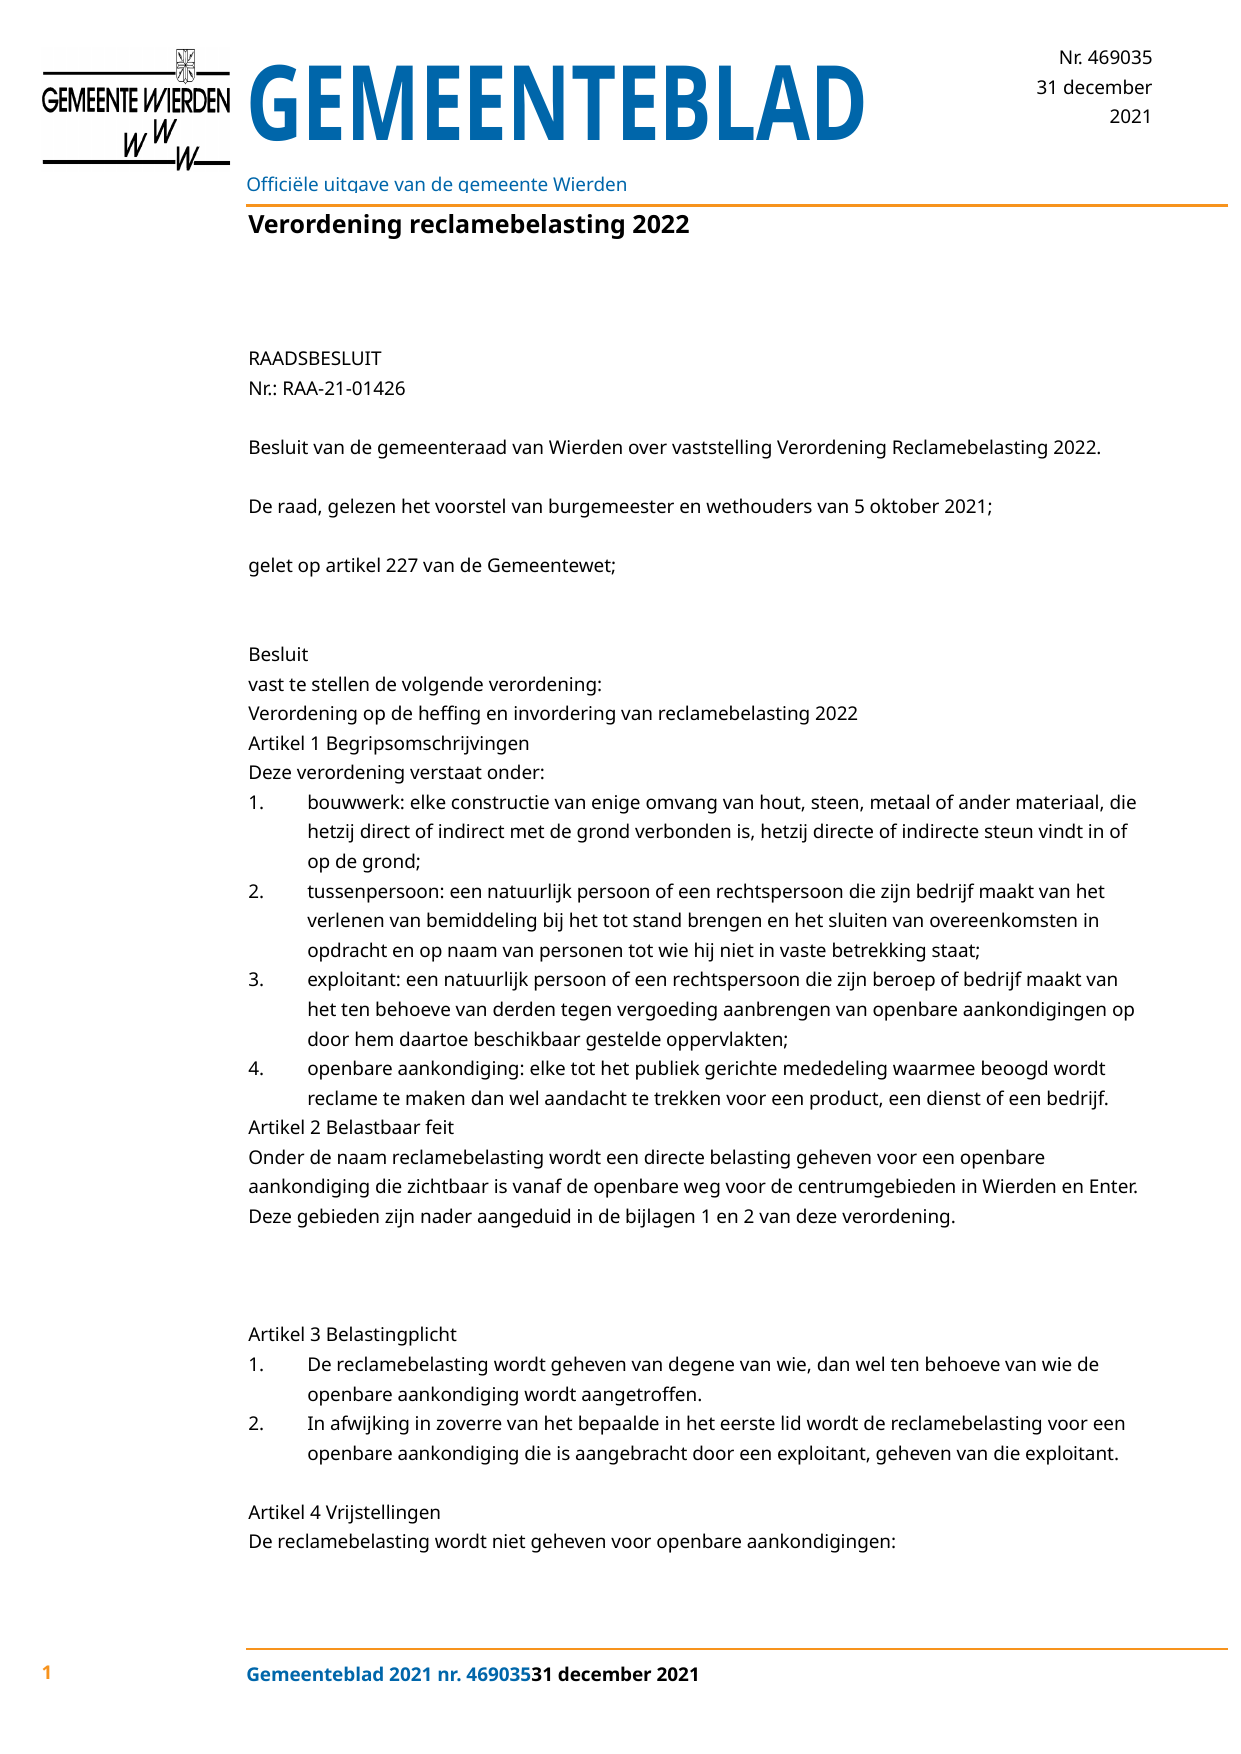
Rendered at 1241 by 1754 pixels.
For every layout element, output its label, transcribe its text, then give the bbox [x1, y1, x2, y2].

text RAADSBESLUIT [248, 345, 1152, 371]
text Artikel 1 Begripsomschrijvingen [248, 730, 1152, 756]
text vast te stellen de volgende verordening: [248, 671, 1152, 696]
picture [41, 47, 231, 172]
text De raad, gelezen het voorstel van burgemeester en wethouders van 5 oktober 2021; [248, 493, 1152, 519]
text Artikel 3 Belastingplicht [248, 1322, 1152, 1347]
list exploitant: een natuurlijk persoon of een rechtspersoon die zijn beroep of bedrijf maakt van het ten behoeve van derden tegen vergoeding aanbrengen van openbare aankondigingen op door hem daartoe beschikbaar gestelde oppervlakten; [248, 967, 1152, 1051]
text Onder de naam reclamebelasting wordt een directe belasting geheven voor een openbare aankondiging die zichtbaar is vanaf de openbare weg voor de centrumgebieden in Wierden en Enter. Deze gebieden zijn nader aangeduid in de bijlagen 1 en 2 van deze verordening. [248, 1144, 1152, 1229]
text Besluit [248, 641, 1152, 667]
text Artikel 2 Belastbaar feit [248, 1114, 1152, 1140]
text De reclamebelasting wordt niet geheven voor openbare aankondigingen: [248, 1529, 1152, 1554]
text Besluit van de gemeenteraad van Wierden over vaststelling Verordening Reclamebelasting 2022. [248, 434, 1152, 460]
text gelet op artikel 227 van de Gemeentewet; [248, 552, 1152, 578]
text Deze verordening verstaat onder: [248, 759, 1152, 785]
list openbare aankondiging: elke tot het publiek gerichte mededeling waarmee beoogd wordt reclame te maken dan wel aandacht te trekken voor een product, een dienst of een bedrijf. [248, 1055, 1152, 1111]
list In afwijking in zoverre van het bepaalde in het eerste lid wordt de reclamebelasting voor een openbare aankondiging die is aangebracht door een exploitant, geheven van die exploitant. [248, 1410, 1152, 1466]
list bouwwerk: elke constructie van enige omvang van hout, steen, metaal of ander materiaal, die hetzij direct of indirect met de grond verbonden is, hetzij directe of indirecte steun vindt in of op de grond; [248, 789, 1152, 874]
list tussenpersoon: een natuurlijk persoon of een rechtspersoon die zijn bedrijf maakt van het verlenen van bemiddeling bij het tot stand brengen en het sluiten van overeenkomsten in opdracht en op naam van personen tot wie hij niet in vaste betrekking staat; [248, 878, 1152, 963]
text Artikel 4 Vrijstellingen [248, 1499, 1152, 1525]
text Verordening op de heffing en invordering van reclamebelasting 2022 [248, 700, 1152, 726]
text Verordening reclamebelasting 2022 [248, 207, 1152, 241]
text Nr.: RAA-21-01426 [248, 375, 1152, 401]
list De reclamebelasting wordt geheven van degene van wie, dan wel ten behoeve van wie de openbare aankondiging wordt aangetroffen. [248, 1351, 1152, 1406]
